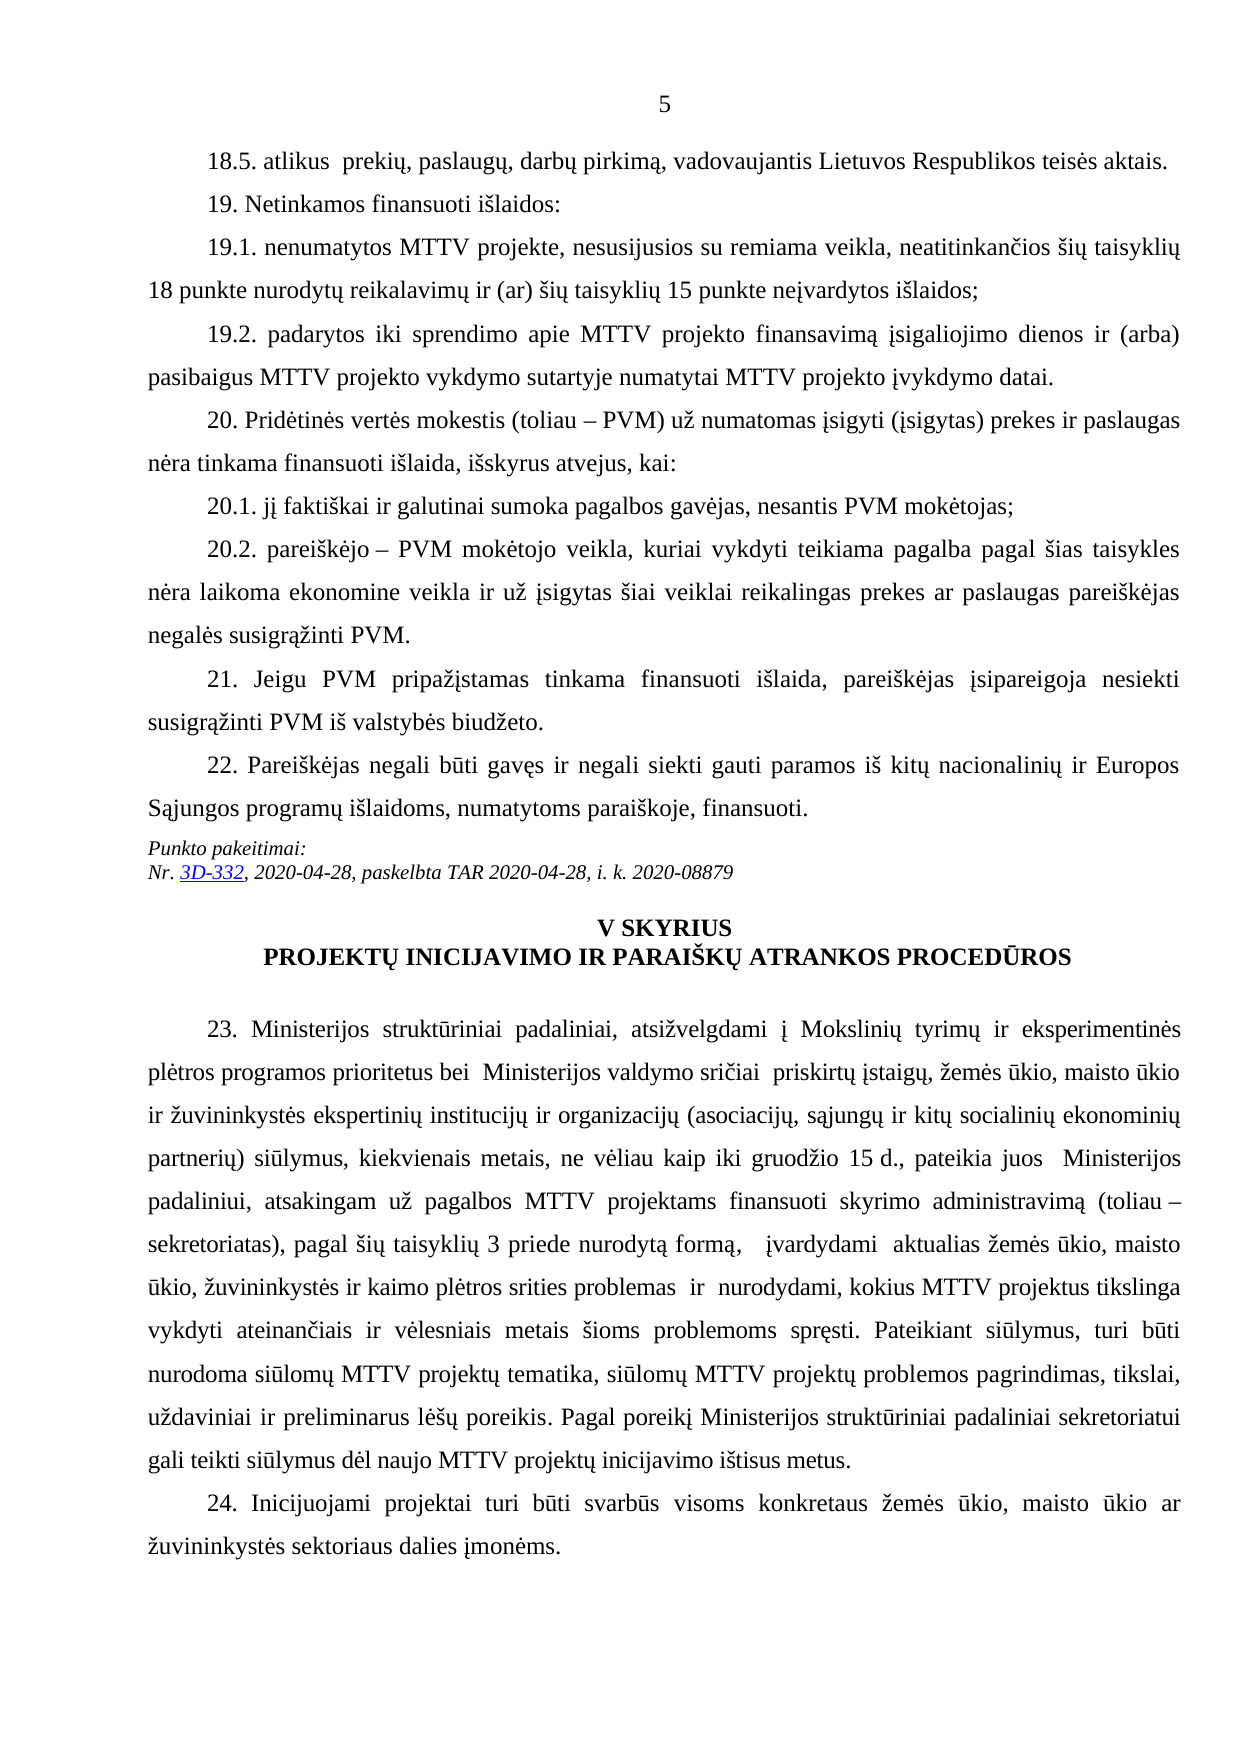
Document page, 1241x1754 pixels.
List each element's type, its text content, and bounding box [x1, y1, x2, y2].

text 24. Inicijuojami projektai turi būti svarbūs visoms konkretaus žemės ūkio, maisto ūkio ar žuvininkystės sektoriaus dalies įmonėms. [148, 1488, 1181, 1560]
text V SKYRIUS [148, 913, 1181, 942]
text 23. Ministerijos struktūriniai padaliniai, atsižvelgdami į Mokslinių tyrimų ir eksperimentinės plėtros programos prioritetus bei Ministerijos valdymo sričiai priskirtų įstaigų, žemės ūkio, maisto ūkio ir žuvininkystės ekspertinių institucijų ir organizacijų (asociacijų, sąjungų ir kitų socialinių ekonominių partnerių) siūlymus, kiekvienais metais, ne vėliau kaip iki gruodžio 15 d., pateikia juos Ministerijos padaliniui, atsakingam už pagalbos MTTV projektams finansuoti skyrimo administravimą (toliau – sekretoriatas), pagal šių taisyklių 3 priede nurodytą formą, įvardydami aktualias žemės ūkio, maisto ūkio, žuvininkystės ir kaimo plėtros srities problemas ir nurodydami, kokius MTTV projektus tikslinga vykdyti ateinančiais ir vėlesniais metais šioms problemoms spręsti. Pateikiant siūlymus, turi būti nurodoma siūlomų MTTV projektų tematika, siūlomų MTTV projektų problemos pagrindimas, tikslai, uždaviniai ir preliminarus lėšų poreikis. Pagal poreikį Ministerijos struktūriniai padaliniai sekretoriatui gali teikti siūlymus dėl naujo MTTV projektų inicijavimo ištisus metus. [148, 1014, 1181, 1474]
text PROJEKTŲ INICIJAVIMO IR PARAIŠKŲ ATRANKOS PROCEDŪROS [148, 942, 1181, 971]
text 20.1. jį faktiškai ir galutinai sumoka pagalbos gavėjas, nesantis PVM mokėtojas; [148, 491, 1181, 520]
text 18.5. atlikus prekių, paslaugų, darbų pirkimą, vadovaujantis Lietuvos Respublikos teisės aktais. [148, 146, 1181, 175]
text 21. Jeigu PVM pripažįstamas tinkama finansuoti išlaida, pareiškėjas įsipareigoja nesiekti susigrąžinti PVM iš valstybės biudžeto. [148, 664, 1181, 736]
text Punkto pakeitimai: [148, 836, 1181, 860]
text Nr. 3D-332, 2020-04-28, paskelbta TAR 2020-04-28, i. k. 2020-08879 [148, 860, 1181, 884]
text 20.2. pareiškėjo – PVM mokėtojo veikla, kuriai vykdyti teikiama pagalba pagal šias taisykles nėra laikoma ekonomine veikla ir už įsigytas šiai veiklai reikalingas prekes ar paslaugas pareiškėjas negalės susigrąžinti PVM. [148, 534, 1181, 649]
text 22. Pareiškėjas negali būti gavęs ir negali siekti gauti paramos iš kitų nacionalinių ir Europos Sąjungos programų išlaidoms, numatytoms paraiškoje, finansuoti. [148, 750, 1181, 822]
text 19.2. padarytos iki sprendimo apie MTTV projekto finansavimą įsigaliojimo dienos ir (arba) pasibaigus MTTV projekto vykdymo sutartyje numatytai MTTV projekto įvykdymo datai. [148, 319, 1181, 391]
text 19.1. nenumatytos MTTV projekte, nesusijusios su remiama veikla, neatitinkančios šių taisyklių 18 punkte nurodytų reikalavimų ir (ar) šių taisyklių 15 punkte neįvardytos išlaidos; [148, 232, 1181, 304]
text 20. Pridėtinės vertės mokestis (toliau – PVM) už numatomas įsigyti (įsigytas) prekes ir paslaugas nėra tinkama finansuoti išlaida, išskyrus atvejus, kai: [148, 405, 1181, 477]
text 19. Netinkamos finansuoti išlaidos: [148, 189, 1181, 218]
